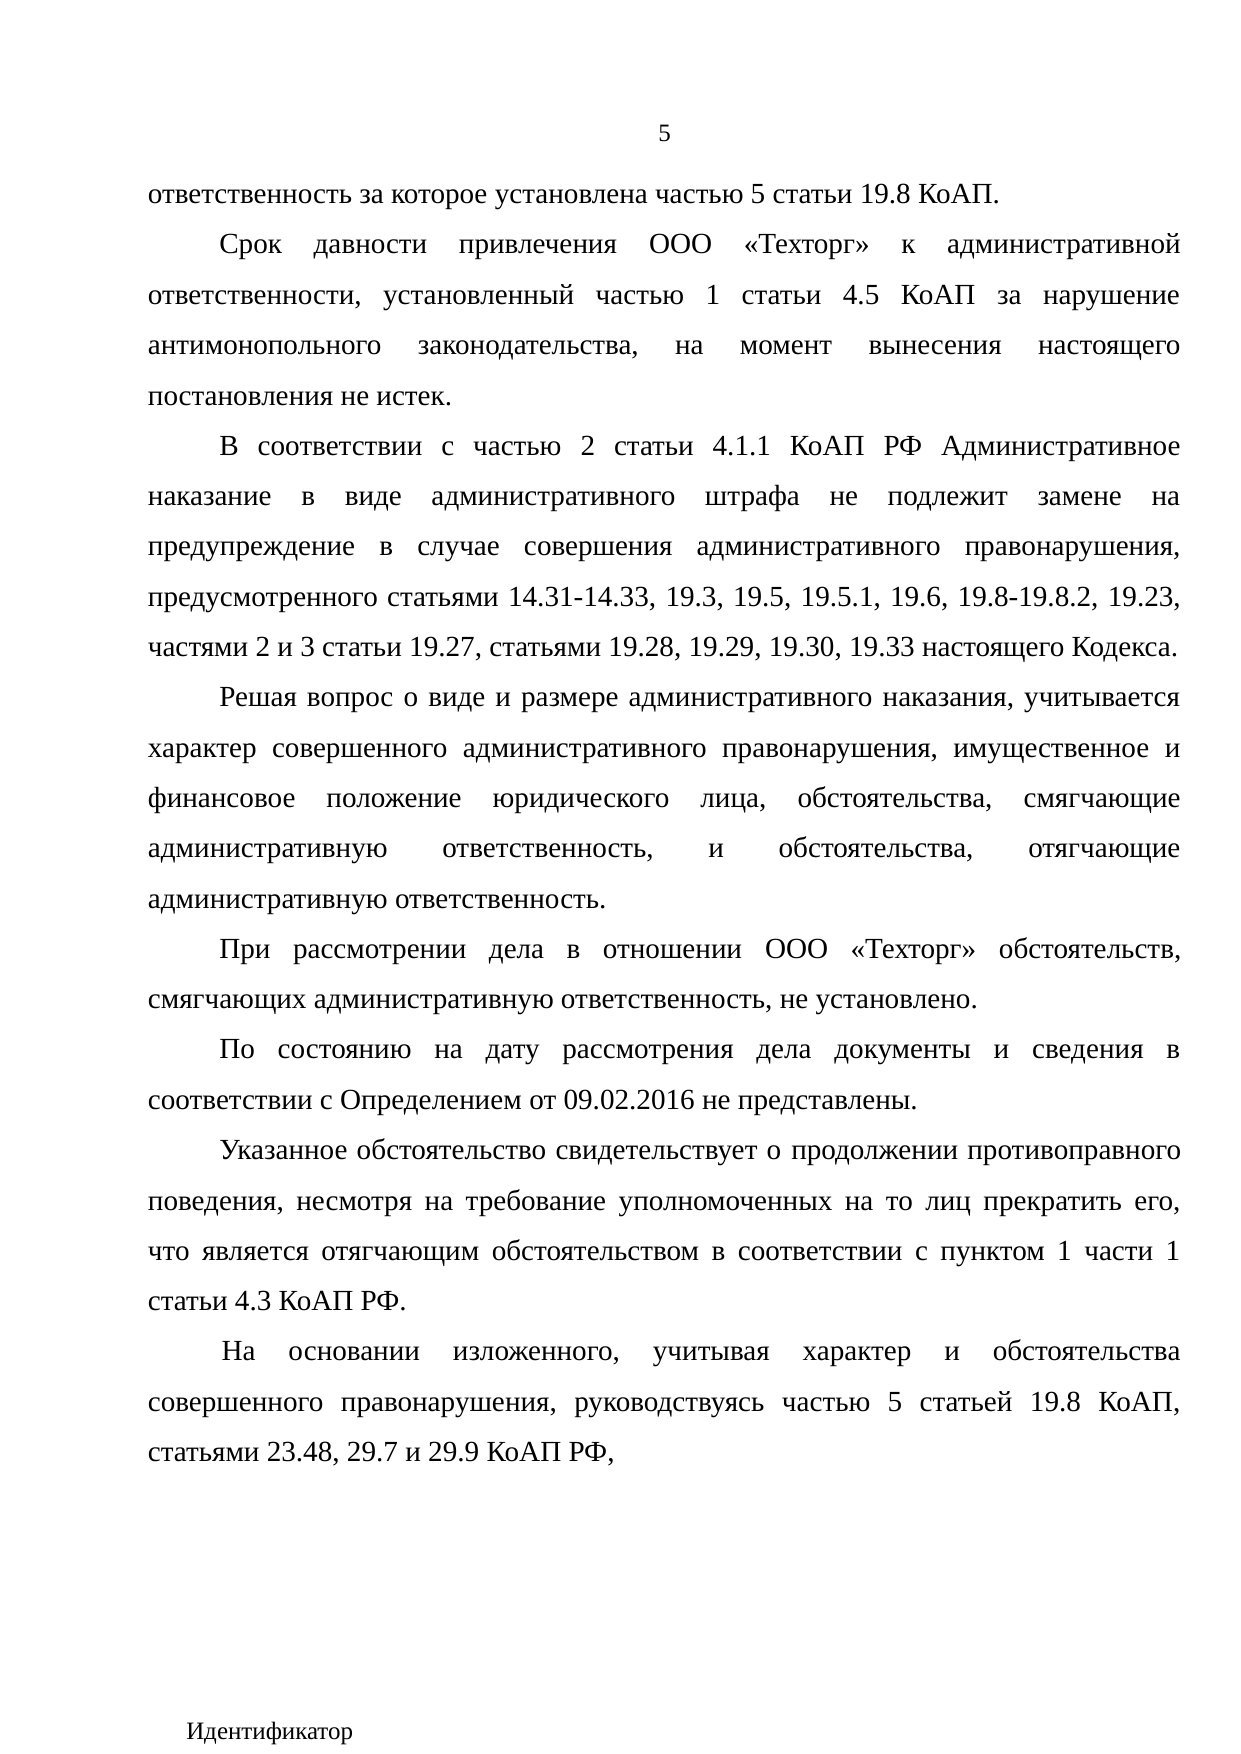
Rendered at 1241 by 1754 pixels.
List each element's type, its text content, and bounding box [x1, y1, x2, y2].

text По состоянию на дату рассмотрения дела документы и сведения в соответствии с Определением от 09.02.2016 не представлены. [148, 1032, 1181, 1116]
text ответственность за которое установлена частью 5 статьи 19.8 КоАП. [148, 176, 1181, 210]
text На основании изложенного, учитывая характер и обстоятельства совершенного правонарушения, руководствуясь частью 5 статьей 19.8 КоАП, статьями 23.48, 29.7 и 29.9 КоАП РФ, [148, 1333, 1181, 1468]
text В соответствии с частью 2 статьи 4.1.1 КоАП РФ Административное наказание в виде административного штрафа не подлежит замене на предупреждение в случае совершения административного правонарушения, предусмотренного статьями 14.31-14.33, 19.3, 19.5, 19.5.1, 19.6, 19.8-19.8.2, 19.23, частями 2 и 3 статьи 19.27, статьями 19.28, 19.29, 19.30, 19.33 настоящего Кодекса. [148, 428, 1181, 663]
text Решая вопрос о виде и размере административного наказания, учитывается характер совершенного административного правонарушения, имущественное и финансовое положение юридического лица, обстоятельства, смягчающие административную ответственность, и обстоятельства, отягчающие административную ответственность. [148, 679, 1181, 914]
text При рассмотрении дела в отношении ООО «Техторг» обстоятельств, смягчающих административную ответственность, не установлено. [148, 931, 1181, 1015]
text Срок давности привлечения ООО «Техторг» к административной ответственности, установленный частью 1 статьи 4.5 КоАП за нарушение антимонопольного законодательства, на момент вынесения настоящего постановления не истек. [148, 227, 1181, 411]
text Указанное обстоятельство свидетельствует о продолжении противоправного поведения, несмотря на требование уполномоченных на то лиц прекратить его, что является отягчающим обстоятельством в соответствии с пунктом 1 части 1 статьи 4.3 КоАП РФ. [148, 1132, 1181, 1317]
